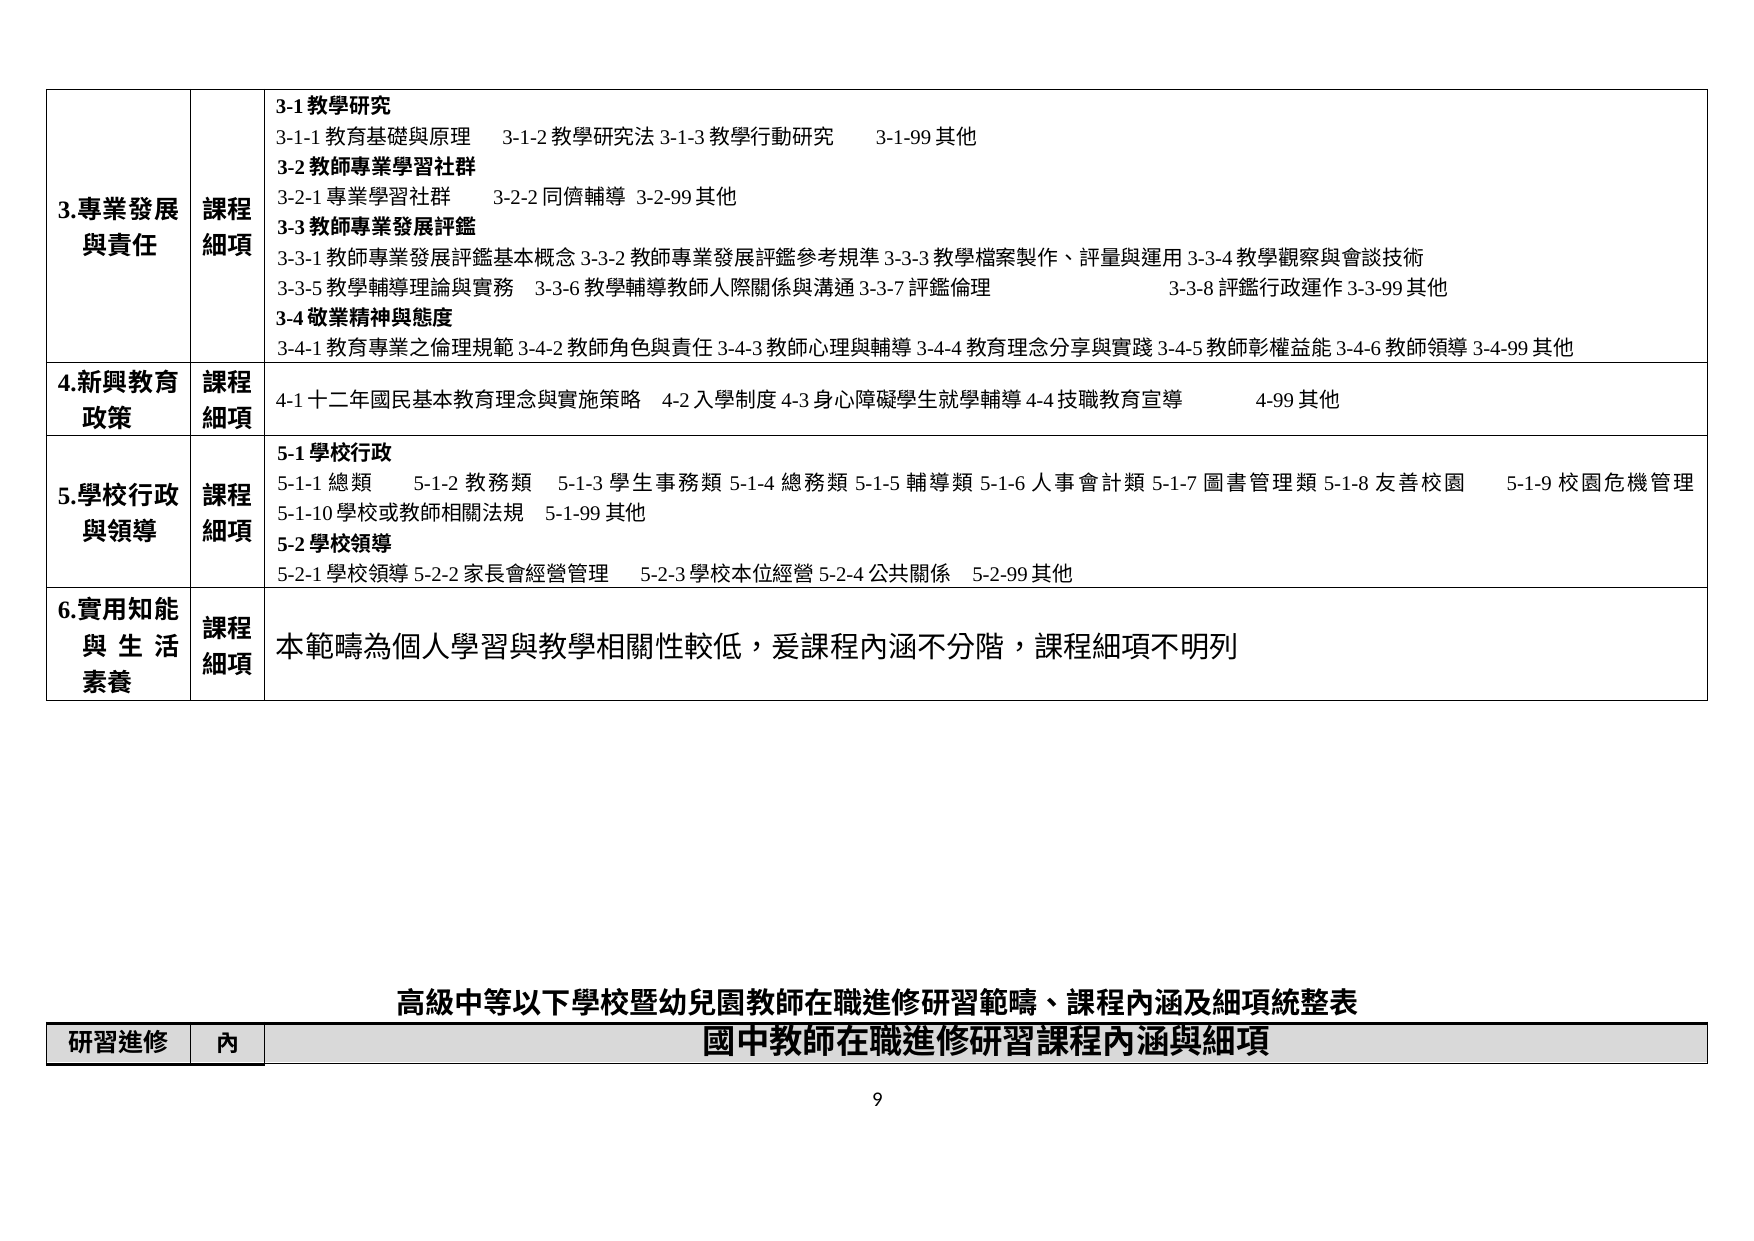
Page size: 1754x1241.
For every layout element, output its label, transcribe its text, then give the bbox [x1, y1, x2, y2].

table_cell 課程細項 [191, 588, 264, 700]
text 高級中等以下學校暨幼兒園教師在職進修研習範疇、課程內涵及細項統整表 [59, 979, 1695, 1022]
table_header 國中教師在職進修研習課程內涵與細項 [265, 1025, 1707, 1062]
table_cell 5.學校行政與領導 [47, 436, 190, 587]
table_cell 3.專業發展與責任 [47, 90, 190, 362]
table_cell 課程細項 [191, 90, 264, 362]
table_cell 6.實用知能與生活素養 [47, 588, 190, 700]
table_cell 課程細項 [191, 436, 264, 587]
table_cell 3-1教學研究 3-1-1教育基礎與原理 3-1-2教學研究法3-1-3教學行動研究 3-1-99其他 3-2教師專業學習社群 3-2-1專業學習社群 3-2-2同儕輔導 3-2-99其他 3-3教師專業發展評鑑 3-3-1教師專業發展評鑑基本概念3-3-2教師專業發展評鑑參考規準3-3-3教學檔案製作、評量與運用3-3-4教學觀察與會談技術 3-3-5教學輔導理論與實務 3-3-6教學輔導教師人際關係與溝通3-3-7評鑑倫理 3-3-8評鑑行政運作3-3-99其他 3-4敬業精神與態度 3-4-1教育專業之倫理規範3-4-2教師角色與責任3-4-3教師心理與輔導3-4-4教育理念分享與實踐3-4-5教師彰權益能3-4-6教師領導3-4-99其他 [265, 90, 1707, 362]
table_header 研習進修 [47, 1025, 190, 1062]
table_cell 課程 細項 [191, 363, 264, 435]
table_cell 4.新興教育政策 [47, 363, 190, 435]
table_header 內 [191, 1025, 264, 1062]
table_cell 本範疇為個人學習與教學相關性較低，爰課程內涵不分階，課程細項不明列 [265, 588, 1707, 700]
table_cell 4-1十二年國民基本教育理念與實施策略 4-2入學制度4-3身心障礙學生就學輔導4-4技職教育宣導 4-99其他 [265, 363, 1707, 435]
table_cell 5-1學校行政 5-1-1總類 5-1-2教務類 5-1-3學生事務類5-1-4總務類5-1-5輔導類5-1-6人事會計類5-1-7圖書管理類5-1-8友善校園 5-1-9校園危機管理 5-1-10學校或教師相關法規 5-1-99其他 5-2學校領導 5-2-1學校領導5-2-2家長會經營管理 5-2-3學校本位經營5-2-4公共關係 5-2-99其他 [265, 436, 1707, 587]
